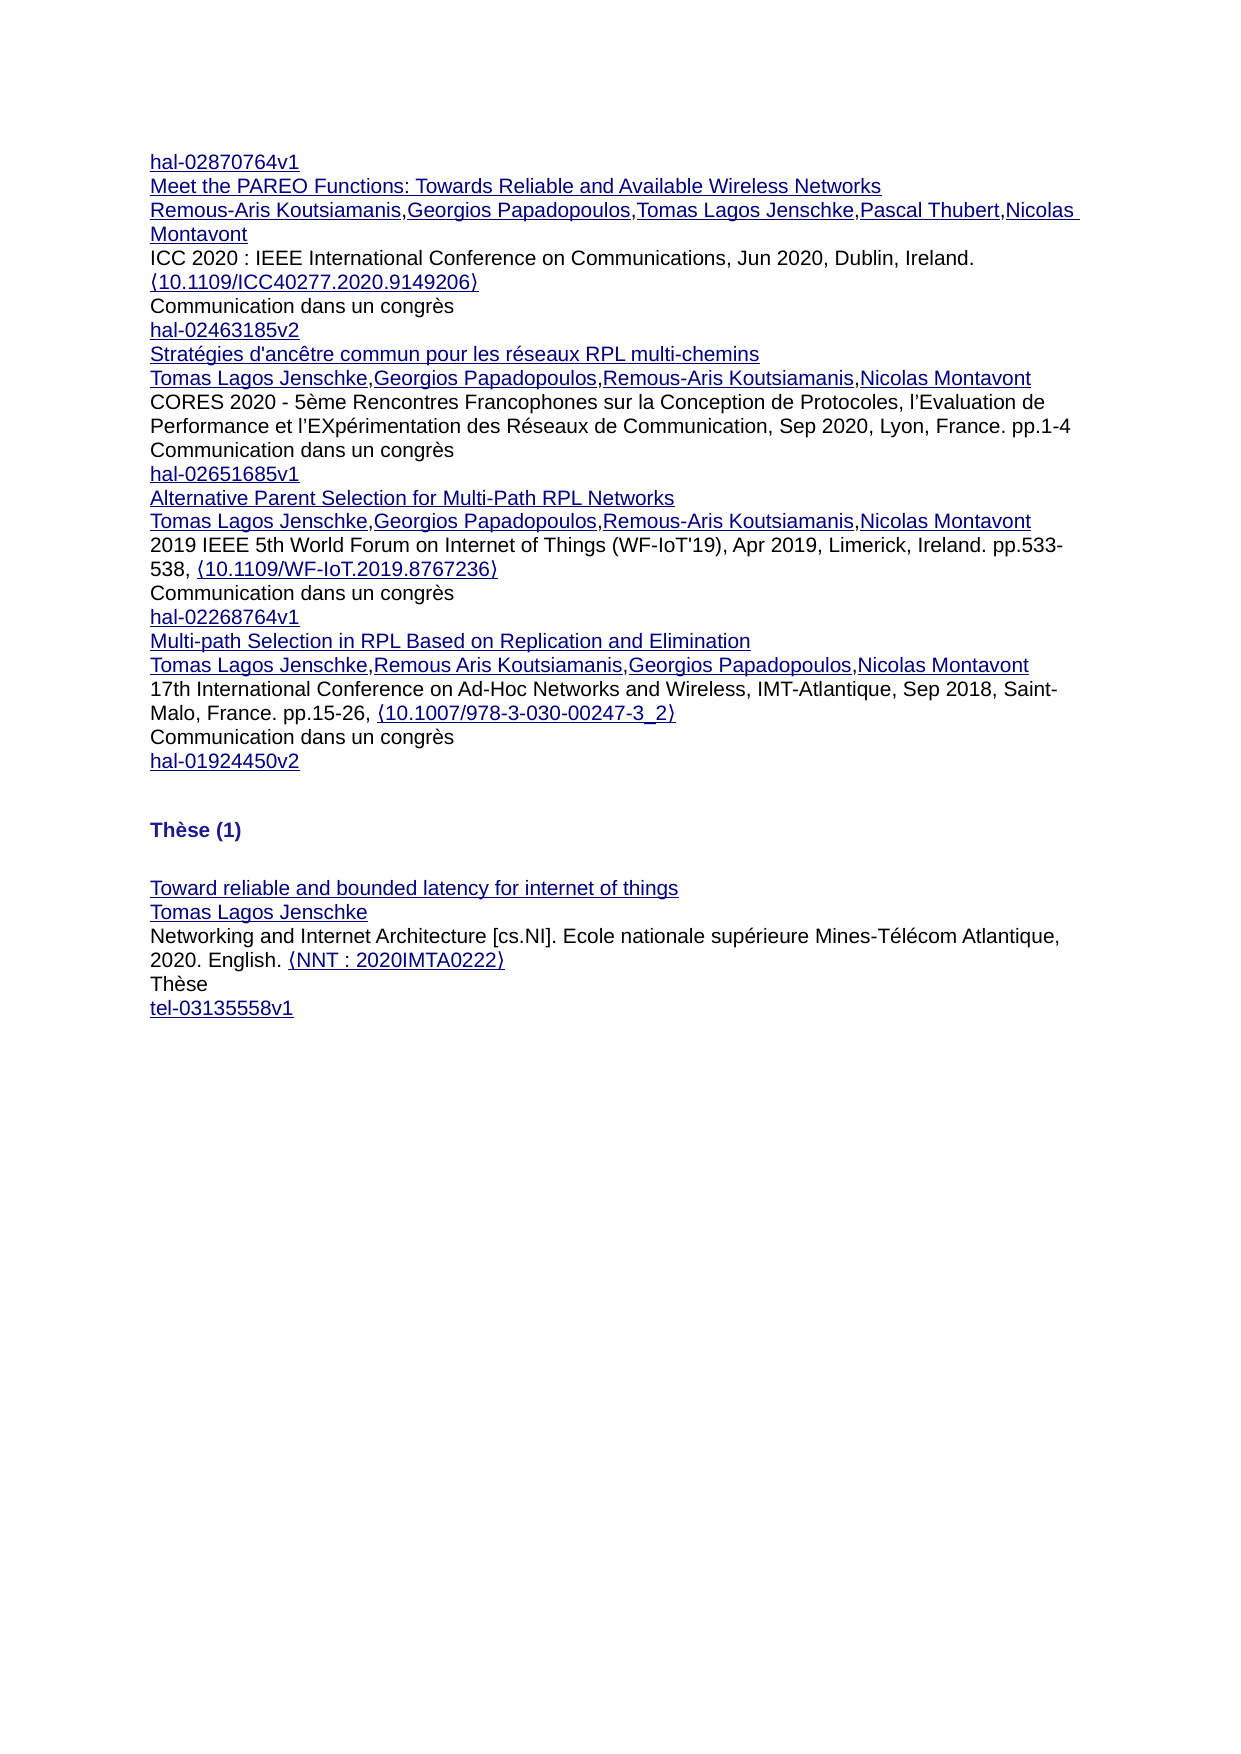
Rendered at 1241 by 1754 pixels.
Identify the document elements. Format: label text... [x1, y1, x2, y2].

table_cell hal-02870764v1 [150, 150, 1090, 174]
table_cell Meet the PAREO Functions: Towards Reliable and Available Wireless Networks Remous-Aris Koutsiamanis,Georgios Papadopoulos,Tomas Lagos Jenschke,Pascal Thubert,Nicolas Montavont ICC 2020 : IEEE International Conference on Communications, Jun 2020, Dublin, Ireland. ⟨10.1109/ICC40277.2020.9149206⟩ Communication dans un congrès hal-02463185v2 [150, 174, 1090, 342]
table_cell Multi-path Selection in RPL Based on Replication and Elimination Tomas Lagos Jenschke,Remous Aris Koutsiamanis,Georgios Papadopoulos,Nicolas Montavont 17th International Conference on Ad-Hoc Networks and Wireless, IMT-Atlantique, Sep 2018, Saint-Malo, France. pp.15-26, ⟨10.1007/978-3-030-00247-3_2⟩ Communication dans un congrès hal-01924450v2 [150, 629, 1090, 773]
table_cell Alternative Parent Selection for Multi-Path RPL Networks Tomas Lagos Jenschke,Georgios Papadopoulos,Remous-Aris Koutsiamanis,Nicolas Montavont 2019 IEEE 5th World Forum on Internet of Things (WF-IoT'19), Apr 2019, Limerick, Ireland. pp.533-538, ⟨10.1109/WF-IoT.2019.8767236⟩ Communication dans un congrès hal-02268764v1 [150, 485, 1090, 629]
table_cell Stratégies d'ancêtre commun pour les réseaux RPL multi-chemins Tomas Lagos Jenschke,Georgios Papadopoulos,Remous-Aris Koutsiamanis,Nicolas Montavont CORES 2020 - 5ème Rencontres Francophones sur la Conception de Protocoles, l’Evaluation de Performance et l’EXpérimentation des Réseaux de Communication, Sep 2020, Lyon, France. pp.1-4 Communication dans un congrès hal-02651685v1 [150, 342, 1090, 485]
table_header Toward reliable and bounded latency for internet of things Tomas Lagos Jenschke Networking and Internet Architecture [cs.NI]. Ecole nationale supérieure Mines-Télécom Atlantique, 2020. English. ⟨NNT : 2020IMTA0222⟩ Thèse tel-03135558v1 [150, 876, 1090, 1020]
subtitle Thèse (1) [150, 818, 1090, 842]
